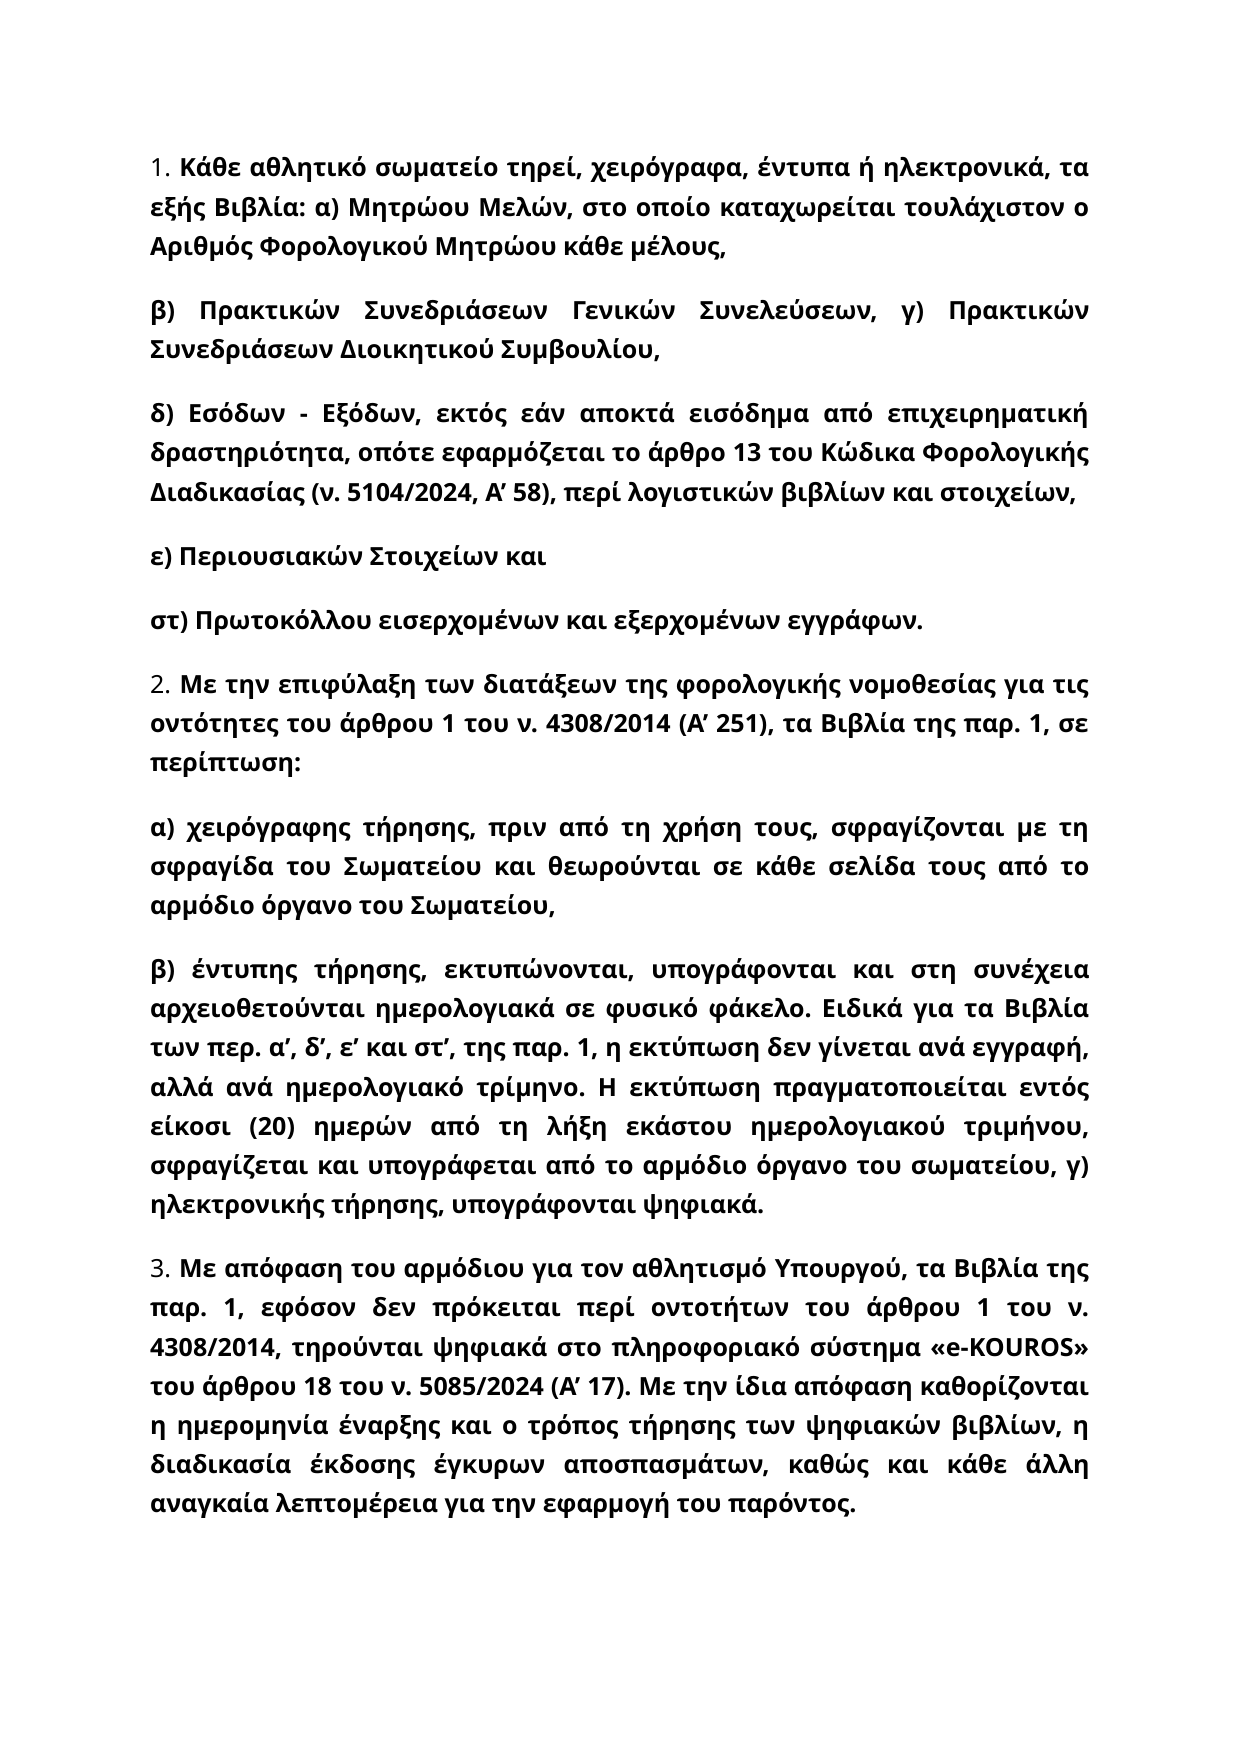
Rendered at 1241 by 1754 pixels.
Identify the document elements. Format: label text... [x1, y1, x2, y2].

text β) Πρακτικών Συνεδριάσεων Γενικών Συνελεύσεων, γ) Πρακτικών Συνεδριάσεων Διοικητικού Συμβουλίου, [150, 292, 1090, 366]
text α) χειρόγραφης τήρησης, πριν από τη χρήση τους, σφραγίζονται με τη σφραγίδα του Σωματείου και θεωρούνται σε κάθε σελίδα τους από το αρμόδιο όργανο του Σωματείου, [150, 809, 1090, 922]
text 2. Με την επιφύλαξη των διατάξεων της φορολογικής νομοθεσίας για τις οντότητες του άρθρου 1 του ν. 4308/2014 (Α’ 251), τα Βιβλία της παρ. 1, σε περίπτωση: [150, 667, 1090, 779]
text ε) Περιουσιακών Στοιχείων και [150, 538, 1090, 572]
text β) έντυπης τήρησης, εκτυπώνονται, υπογράφονται και στη συνέχεια αρχειοθετούνται ημερολογιακά σε φυσικό φάκελο. Ειδικά για τα Βιβλία των περ. α’, δ’, ε’ και στ’, της παρ. 1, η εκτύπωση δεν γίνεται ανά εγγραφή, αλλά ανά ημερολογιακό τρίμηνο. Η εκτύπωση πραγματοποιείται εντός είκοσι (20) ημερών από τη λήξη εκάστου ημερολογιακού τριμήνου, σφραγίζεται και υπογράφεται από το αρμόδιο όργανο του σωματείου, γ) ηλεκτρονικής τήρησης, υπογράφονται ψηφιακά. [150, 952, 1090, 1221]
text στ) Πρωτοκόλλου εισερχομένων και εξερχομένων εγγράφων. [150, 602, 1090, 637]
text 1. Κάθε αθλητικό σωματείο τηρεί, χειρόγραφα, έντυπα ή ηλεκτρονικά, τα εξής Βιβλία: α) Μητρώου Μελών, στο οποίο καταχωρείται τουλάχιστον ο Αριθμός Φορολογικού Μητρώου κάθε μέλους, [150, 150, 1090, 262]
text 3. Με απόφαση του αρμόδιου για τον αθλητισμό Υπουργού, τα Βιβλία της παρ. 1, εφόσον δεν πρόκειται περί οντοτήτων του άρθρου 1 του ν. 4308/2014, τηρούνται ψηφιακά στο πληροφοριακό σύστημα «e-KOUROS» του άρθρου 18 του ν. 5085/2024 (Α’ 17). Με την ίδια απόφαση καθορίζονται η ημερομηνία έναρξης και ο τρόπος τήρησης των ψηφιακών βιβλίων, η διαδικασία έκδοσης έγκυρων αποσπασμάτων, καθώς και κάθε άλλη αναγκαία λεπτομέρεια για την εφαρμογή του παρόντος. [150, 1251, 1090, 1520]
text δ) Εσόδων - Εξόδων, εκτός εάν αποκτά εισόδημα από επιχειρηματική δραστηριότητα, οπότε εφαρμόζεται το άρθρο 13 του Κώδικα Φορολογικής Διαδικασίας (ν. 5104/2024, Α’ 58), περί λογιστικών βιβλίων και στοιχείων, [150, 396, 1090, 508]
